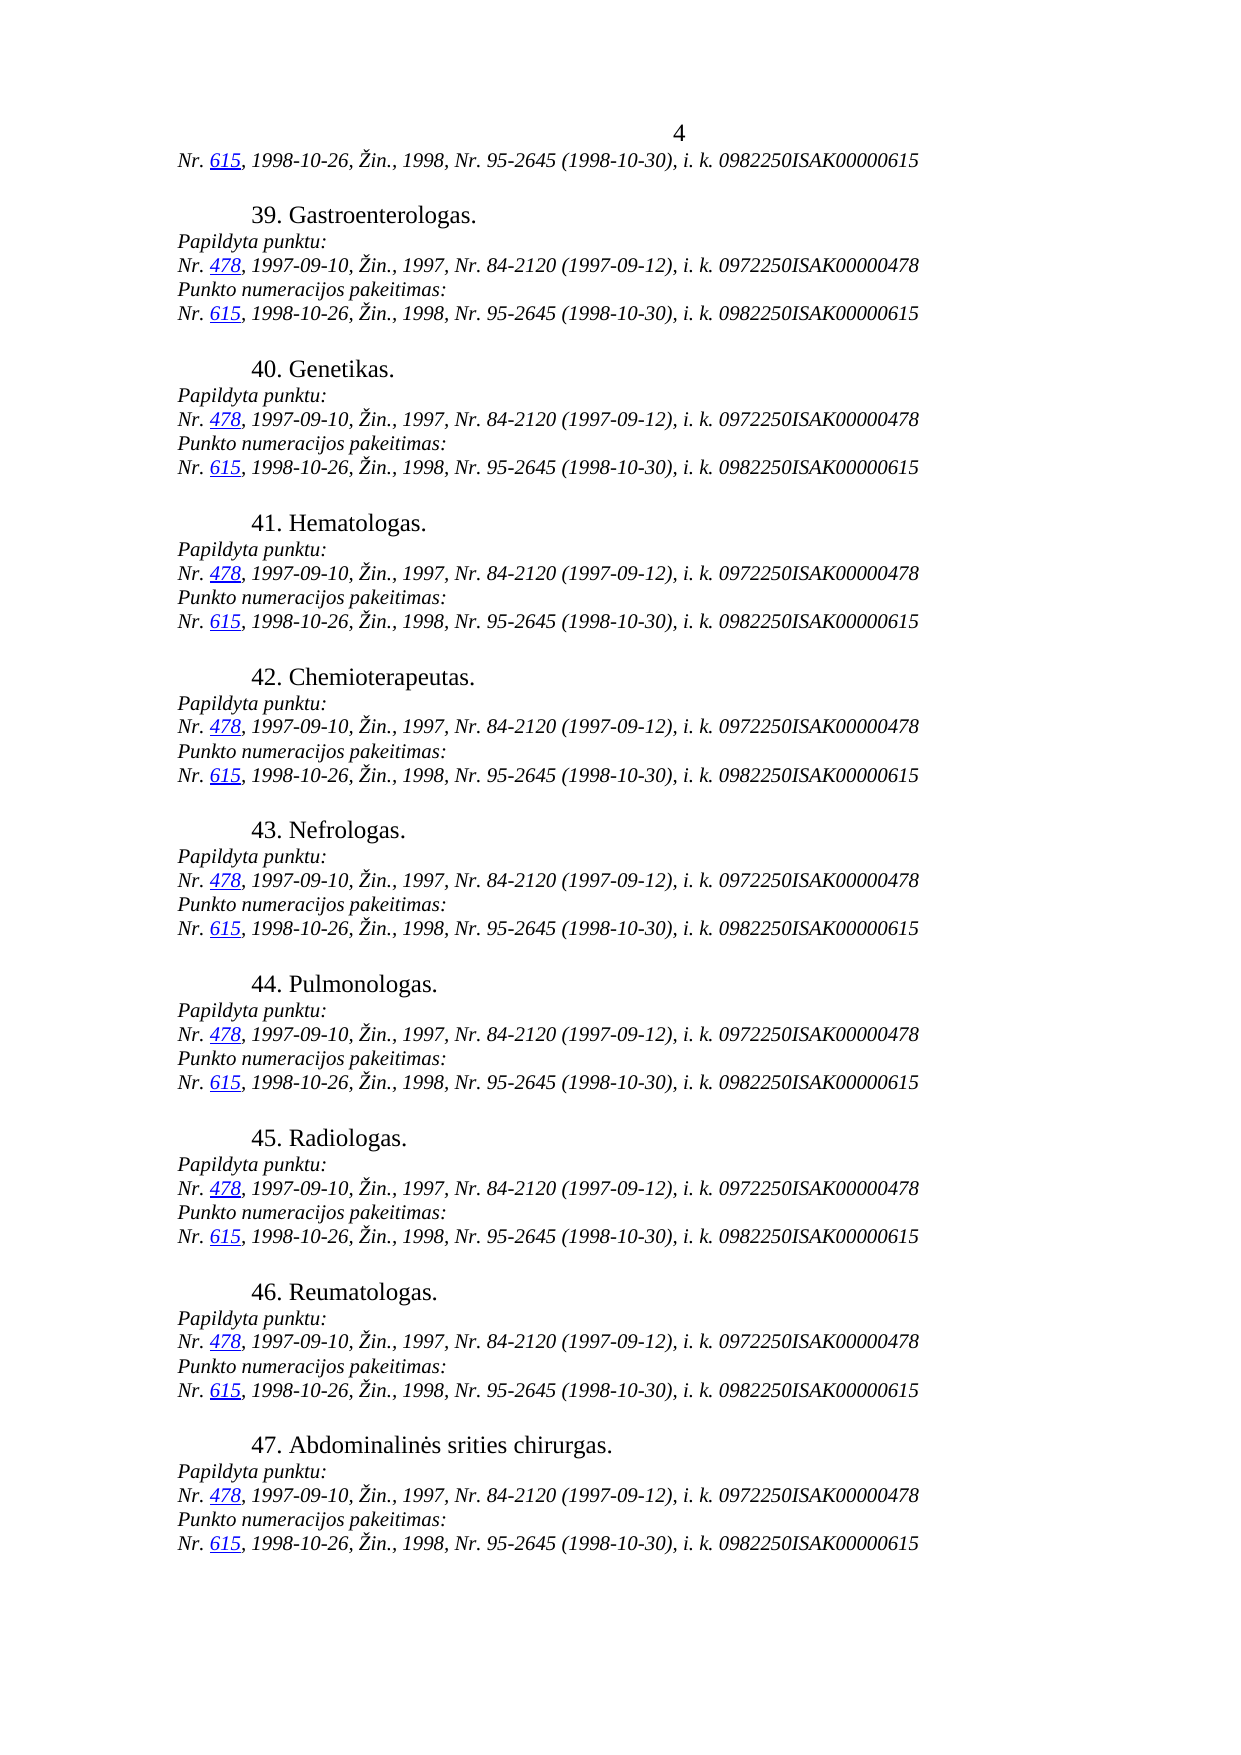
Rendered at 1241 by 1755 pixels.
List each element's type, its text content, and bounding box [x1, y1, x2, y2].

text Papildyta punktu: [177, 1459, 1181, 1483]
text Papildyta punktu: [177, 537, 1181, 561]
text 40. Genetikas. [177, 354, 1181, 383]
text Punkto numeracijos pakeitimas: [177, 892, 1181, 916]
text Papildyta punktu: [177, 690, 1181, 714]
text 42. Chemioterapeutas. [177, 662, 1181, 690]
text Nr. 615, 1998-10-26, Žin., 1998, Nr. 95-2645 (1998-10-30), i. k. 0982250ISAK00000615 [177, 763, 1181, 787]
text Punkto numeracijos pakeitimas: [177, 738, 1181, 763]
text 41. Hematologas. [177, 508, 1181, 537]
text 43. Nefrologas. [177, 815, 1181, 844]
text Papildyta punktu: [177, 844, 1181, 868]
text Nr. 615, 1998-10-26, Žin., 1998, Nr. 95-2645 (1998-10-30), i. k. 0982250ISAK00000615 [177, 609, 1181, 633]
text Nr. 615, 1998-10-26, Žin., 1998, Nr. 95-2645 (1998-10-30), i. k. 0982250ISAK00000615 [177, 301, 1181, 325]
text Papildyta punktu: [177, 229, 1181, 253]
text Nr. 478, 1997-09-10, Žin., 1997, Nr. 84-2120 (1997-09-12), i. k. 0972250ISAK00000478 [177, 1329, 1181, 1353]
text Nr. 615, 1998-10-26, Žin., 1998, Nr. 95-2645 (1998-10-30), i. k. 0982250ISAK00000615 [177, 1531, 1181, 1555]
text Nr. 615, 1998-10-26, Žin., 1998, Nr. 95-2645 (1998-10-30), i. k. 0982250ISAK00000615 [177, 1378, 1181, 1402]
text Punkto numeracijos pakeitimas: [177, 1507, 1181, 1531]
text Punkto numeracijos pakeitimas: [177, 1353, 1181, 1378]
text Punkto numeracijos pakeitimas: [177, 1046, 1181, 1070]
text Punkto numeracijos pakeitimas: [177, 277, 1181, 301]
text Nr. 615, 1998-10-26, Žin., 1998, Nr. 95-2645 (1998-10-30), i. k. 0982250ISAK00000615 [177, 916, 1181, 940]
text Nr. 478, 1997-09-10, Žin., 1997, Nr. 84-2120 (1997-09-12), i. k. 0972250ISAK00000478 [177, 1022, 1181, 1046]
text Nr. 478, 1997-09-10, Žin., 1997, Nr. 84-2120 (1997-09-12), i. k. 0972250ISAK00000478 [177, 868, 1181, 892]
text Papildyta punktu: [177, 1152, 1181, 1176]
text Nr. 478, 1997-09-10, Žin., 1997, Nr. 84-2120 (1997-09-12), i. k. 0972250ISAK00000478 [177, 561, 1181, 585]
text 44. Pulmonologas. [177, 969, 1181, 998]
text Nr. 478, 1997-09-10, Žin., 1997, Nr. 84-2120 (1997-09-12), i. k. 0972250ISAK00000478 [177, 714, 1181, 738]
text Nr. 478, 1997-09-10, Žin., 1997, Nr. 84-2120 (1997-09-12), i. k. 0972250ISAK00000478 [177, 1483, 1181, 1507]
text Papildyta punktu: [177, 998, 1181, 1022]
text 45. Radiologas. [177, 1123, 1181, 1152]
text Nr. 615, 1998-10-26, Žin., 1998, Nr. 95-2645 (1998-10-30), i. k. 0982250ISAK00000615 [177, 455, 1181, 479]
text Nr. 478, 1997-09-10, Žin., 1997, Nr. 84-2120 (1997-09-12), i. k. 0972250ISAK00000478 [177, 253, 1181, 277]
text Punkto numeracijos pakeitimas: [177, 1200, 1181, 1224]
text Nr. 615, 1998-10-26, Žin., 1998, Nr. 95-2645 (1998-10-30), i. k. 0982250ISAK00000615 [177, 1070, 1181, 1094]
text Nr. 478, 1997-09-10, Žin., 1997, Nr. 84-2120 (1997-09-12), i. k. 0972250ISAK00000478 [177, 407, 1181, 431]
text Nr. 478, 1997-09-10, Žin., 1997, Nr. 84-2120 (1997-09-12), i. k. 0972250ISAK00000478 [177, 1176, 1181, 1200]
text 47. Abdominalinės srities chirurgas. [177, 1430, 1181, 1459]
text Papildyta punktu: [177, 1305, 1181, 1329]
text Punkto numeracijos pakeitimas: [177, 431, 1181, 455]
text 39. Gastroenterologas. [177, 200, 1181, 229]
text 46. Reumatologas. [177, 1277, 1181, 1305]
text Nr. 615, 1998-10-26, Žin., 1998, Nr. 95-2645 (1998-10-30), i. k. 0982250ISAK00000615 [177, 1224, 1181, 1248]
text Nr. 615, 1998-10-26, Žin., 1998, Nr. 95-2645 (1998-10-30), i. k. 0982250ISAK00000615 [177, 148, 1181, 172]
text Punkto numeracijos pakeitimas: [177, 585, 1181, 609]
text Papildyta punktu: [177, 383, 1181, 407]
